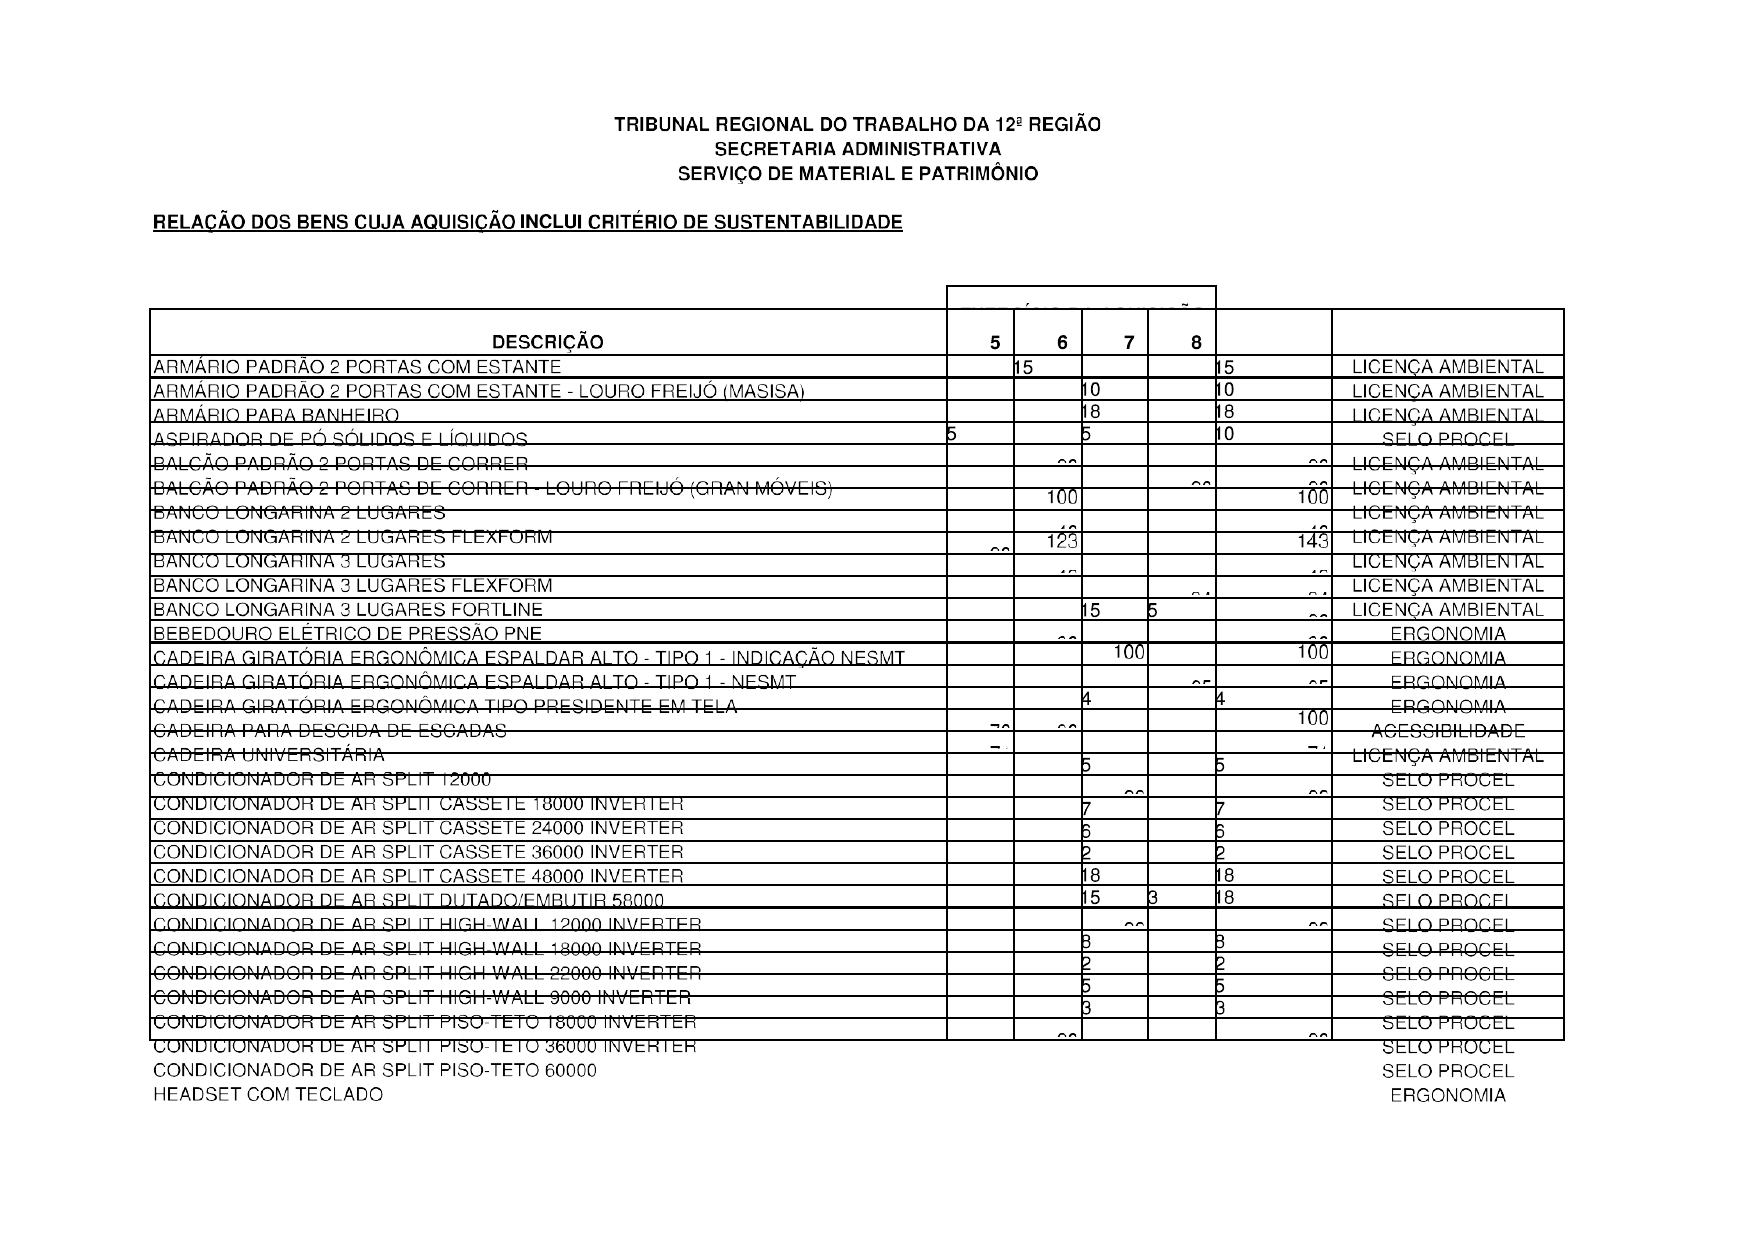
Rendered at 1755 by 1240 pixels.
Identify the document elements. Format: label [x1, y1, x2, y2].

table_cell [948, 798, 1013, 818]
table_cell [274, 386, 281, 395]
table_cell [1149, 644, 1215, 663]
table_cell [1434, 653, 1443, 663]
table_header [948, 287, 1215, 308]
table_cell [1501, 390, 1507, 398]
table_cell [528, 1019, 537, 1027]
table_cell [323, 1019, 330, 1026]
table_cell [1149, 1019, 1215, 1039]
table_cell [494, 895, 500, 905]
table_cell [151, 467, 946, 487]
table_cell [444, 386, 452, 396]
table_cell [235, 1019, 244, 1026]
table_cell [1217, 886, 1331, 906]
table_cell [1501, 555, 1507, 563]
table_cell [198, 776, 205, 784]
table_cell [1149, 599, 1215, 619]
table_cell [421, 701, 430, 708]
table_cell [627, 677, 635, 686]
table_cell [556, 799, 560, 809]
table_cell [1217, 997, 1331, 1017]
table_cell [289, 822, 298, 832]
table_cell [948, 599, 1013, 619]
table_cell [1149, 621, 1215, 641]
table_cell [1421, 944, 1429, 951]
table_cell [1217, 710, 1331, 730]
table_cell [1466, 799, 1475, 809]
table_cell [198, 1019, 205, 1026]
table_cell [235, 968, 244, 973]
table_cell [235, 944, 244, 951]
table_cell [1333, 533, 1563, 553]
table_cell [1083, 379, 1147, 398]
table_cell [1149, 798, 1215, 818]
table_cell [1083, 577, 1147, 597]
table_cell [151, 511, 946, 531]
table_cell [1015, 1019, 1081, 1039]
table_cell [183, 701, 189, 708]
table_cell [1421, 920, 1429, 928]
table_cell [1083, 401, 1147, 421]
table_cell [520, 895, 524, 906]
table_cell [948, 310, 1013, 354]
table_cell [1333, 666, 1563, 686]
table_cell [408, 655, 413, 663]
table_cell [151, 886, 946, 906]
table_cell [1422, 732, 1432, 736]
table_cell [261, 629, 270, 638]
table_cell [151, 379, 946, 398]
table_header [150, 285, 946, 308]
table_cell [276, 776, 283, 784]
table_cell [1083, 754, 1147, 774]
table_cell [1421, 799, 1429, 809]
table_cell [250, 820, 257, 828]
table_cell [198, 798, 205, 808]
table_cell [1015, 776, 1081, 796]
table_cell [1015, 356, 1081, 376]
table_cell [276, 798, 283, 808]
table_cell [948, 533, 1013, 553]
table_cell [1217, 555, 1331, 575]
table_cell [301, 701, 310, 708]
table_cell [393, 653, 402, 663]
table_cell [169, 798, 178, 808]
table_cell [1217, 975, 1331, 995]
table_cell [1083, 688, 1147, 708]
table_cell [1421, 1019, 1429, 1027]
table_cell [151, 423, 946, 443]
table_cell [1149, 842, 1215, 862]
table_cell [706, 386, 714, 396]
table_cell [421, 653, 430, 663]
table_cell [687, 677, 696, 686]
table_cell [151, 621, 946, 641]
table_cell [1083, 356, 1147, 376]
table_cell [301, 653, 310, 663]
table_cell [1149, 356, 1215, 376]
table_cell [151, 644, 946, 663]
table_cell [151, 931, 946, 951]
table_cell [151, 401, 946, 421]
table_cell [1083, 666, 1147, 686]
table_cell [1015, 864, 1081, 884]
table_cell [151, 555, 946, 575]
table_cell [1333, 710, 1563, 730]
table_cell [512, 533, 521, 542]
table_cell [1217, 688, 1331, 708]
table_cell [948, 511, 1013, 531]
table_header [1217, 285, 1564, 308]
table_cell [208, 533, 217, 542]
table_cell [1333, 467, 1563, 487]
table_cell [1217, 732, 1331, 752]
table_cell [461, 997, 469, 1003]
table_cell [1333, 732, 1563, 752]
table_cell [151, 820, 946, 840]
table_cell [302, 677, 310, 686]
table_cell [948, 732, 1013, 752]
table_cell [948, 401, 1013, 421]
table_cell [185, 820, 191, 829]
table_cell [1333, 842, 1563, 862]
table_cell [1217, 842, 1331, 862]
table_cell [1434, 629, 1443, 639]
table_cell [151, 445, 946, 465]
table_cell [1015, 798, 1081, 818]
table_cell [1149, 310, 1215, 354]
table_cell [948, 379, 1013, 398]
table_cell [1421, 823, 1429, 833]
table_cell [1149, 489, 1215, 509]
table_cell [289, 919, 298, 928]
table_cell [1083, 997, 1147, 1017]
table_cell [198, 895, 205, 905]
table_cell [1217, 754, 1331, 774]
table_cell [208, 556, 217, 566]
table_cell [464, 459, 473, 465]
table_cell [1333, 975, 1563, 995]
table_cell [1060, 491, 1064, 503]
table_cell [151, 732, 946, 752]
table_cell [1217, 1019, 1331, 1039]
table_cell [1333, 379, 1563, 398]
table_cell [1083, 467, 1147, 487]
table_cell [1015, 820, 1081, 840]
table_cell [1217, 310, 1331, 354]
table_cell [315, 435, 324, 443]
table_cell [1015, 577, 1081, 597]
table_cell [151, 953, 946, 973]
table_cell [1015, 909, 1081, 928]
table_cell [504, 435, 512, 443]
table_cell [1015, 754, 1081, 774]
table_cell [1149, 445, 1215, 465]
table_cell [1456, 555, 1462, 564]
table_cell [894, 653, 899, 663]
table_cell [1083, 798, 1147, 818]
table_cell [1333, 310, 1563, 354]
table_cell [948, 688, 1013, 708]
table_cell [1015, 555, 1081, 575]
table_cell [151, 356, 946, 376]
table_cell [323, 798, 330, 808]
table_cell [1015, 886, 1081, 906]
table_cell [1149, 379, 1215, 398]
table_cell [1083, 820, 1147, 840]
table_cell [491, 435, 498, 443]
table_cell [393, 677, 402, 686]
table_cell [302, 459, 310, 465]
table_cell [1333, 754, 1563, 774]
table_cell [169, 822, 178, 832]
table_cell [238, 435, 247, 443]
table_cell [1321, 647, 1326, 658]
table_cell [151, 310, 946, 354]
table_cell [198, 822, 205, 832]
table_cell [1433, 677, 1443, 686]
table_cell [151, 577, 946, 597]
table_cell [1462, 653, 1471, 663]
table_cell [457, 435, 466, 443]
table_cell [1333, 1019, 1563, 1039]
table_cell [276, 895, 283, 905]
table_cell [634, 386, 642, 396]
table_cell [151, 666, 946, 686]
table_cell [549, 653, 555, 663]
table_cell [323, 776, 330, 784]
table_cell [1333, 688, 1563, 708]
table_cell [1217, 798, 1331, 818]
table_cell [323, 895, 330, 905]
table_cell [1333, 798, 1563, 818]
table_cell [948, 975, 1013, 995]
table_cell [1015, 379, 1081, 398]
table_cell [676, 657, 686, 663]
table_cell [1149, 467, 1215, 487]
table_cell [1217, 621, 1331, 641]
table_cell [1149, 555, 1215, 575]
table_cell [1454, 878, 1461, 884]
table_cell [657, 896, 662, 906]
table_cell [353, 636, 362, 641]
table_cell [289, 895, 298, 905]
table_cell [1015, 401, 1081, 421]
table_cell [289, 968, 298, 973]
table_cell [1217, 489, 1331, 509]
table_cell [1015, 310, 1081, 354]
table_cell [250, 898, 256, 906]
table_cell [1217, 511, 1331, 531]
table_cell [151, 975, 946, 995]
table_cell [948, 555, 1013, 575]
table_cell [1149, 710, 1215, 730]
table_cell [314, 555, 319, 563]
table_cell [1333, 511, 1563, 531]
table_cell [1149, 953, 1215, 973]
table_cell [1083, 489, 1147, 509]
table_cell [1149, 688, 1215, 708]
table_cell [1083, 931, 1147, 951]
table_cell [1466, 872, 1475, 881]
table_cell [1083, 310, 1147, 354]
table_cell [1015, 599, 1081, 619]
table_cell [1333, 886, 1563, 906]
table_cell [1083, 1003, 1088, 1013]
table_cell [1149, 754, 1215, 774]
table_cell [1083, 644, 1147, 663]
table_cell [1015, 467, 1081, 487]
table_cell [183, 555, 188, 563]
table_cell [323, 919, 330, 928]
table_cell [1015, 688, 1081, 708]
table_cell [1015, 997, 1081, 1017]
table_cell [235, 997, 244, 1002]
table_cell [599, 798, 605, 806]
table_cell [421, 677, 430, 686]
table_cell [1149, 909, 1215, 928]
table_cell [272, 435, 279, 443]
table_cell [1467, 896, 1475, 906]
table_cell [1083, 909, 1147, 928]
table_cell [1015, 445, 1081, 465]
table_cell [1149, 533, 1215, 553]
table_cell [1149, 886, 1215, 906]
table_cell [948, 953, 1013, 973]
table_cell [517, 701, 525, 708]
table_cell [948, 445, 1013, 465]
table_cell [1217, 445, 1331, 465]
table_cell [1421, 872, 1429, 881]
table_cell [1217, 931, 1331, 951]
table_cell [267, 511, 274, 517]
table_cell [169, 968, 178, 973]
table_cell [1083, 621, 1147, 641]
table_cell [235, 919, 244, 928]
table_cell [1433, 702, 1443, 708]
table_cell [1333, 577, 1563, 597]
table_cell [151, 909, 946, 928]
table_cell [263, 459, 270, 465]
table_cell [1149, 892, 1155, 902]
table_cell [1083, 732, 1147, 752]
table_cell [219, 629, 228, 638]
table_cell [1217, 820, 1331, 840]
table_cell [1333, 555, 1563, 575]
table_cell [1015, 842, 1081, 862]
table_cell [1217, 356, 1331, 376]
table_cell [1217, 776, 1331, 796]
table_cell [1466, 944, 1475, 951]
table_cell [1333, 997, 1563, 1017]
table_cell [169, 895, 178, 905]
table_cell [1217, 533, 1331, 553]
table_cell [276, 919, 283, 928]
table_cell [687, 653, 696, 663]
table_cell [1149, 732, 1215, 752]
table_cell [371, 555, 377, 566]
table_cell [1467, 997, 1475, 1003]
table_cell [151, 688, 946, 708]
table_cell [1149, 975, 1215, 995]
table_cell [1333, 820, 1563, 840]
table_cell [1015, 533, 1081, 553]
table_cell [228, 410, 237, 420]
table_cell [598, 820, 605, 830]
table_cell [1083, 599, 1147, 619]
table_cell [1467, 920, 1475, 928]
table_cell [225, 435, 232, 443]
table_cell [1149, 864, 1215, 884]
table_cell [289, 997, 298, 1002]
table_cell [1466, 776, 1475, 784]
table_cell [1083, 804, 1088, 813]
table_cell [1333, 489, 1563, 509]
table_cell [528, 389, 534, 398]
table_cell [393, 701, 402, 708]
table_cell [1083, 710, 1147, 730]
table_cell [472, 1019, 481, 1026]
table_cell [151, 798, 946, 818]
table_cell [636, 896, 641, 906]
table_cell [1333, 356, 1563, 376]
table_cell [1217, 1003, 1222, 1013]
table_cell [1217, 577, 1331, 597]
table_cell [323, 822, 330, 832]
table_cell [330, 413, 335, 421]
table_cell [948, 842, 1013, 862]
table_cell [378, 435, 385, 443]
table_cell [948, 864, 1013, 884]
table_cell [1015, 644, 1081, 663]
table_cell [1333, 776, 1563, 796]
table_cell [1083, 1019, 1147, 1039]
table_cell [824, 653, 833, 663]
table_cell [198, 944, 205, 951]
table_cell [1015, 710, 1081, 730]
table_cell [1015, 489, 1081, 509]
table_cell [1217, 401, 1331, 421]
table_cell [289, 1019, 298, 1027]
table_cell [1070, 492, 1075, 503]
table_cell [676, 681, 685, 686]
table_cell [1333, 599, 1563, 619]
table_cell [1015, 975, 1081, 995]
table_cell [208, 511, 217, 517]
table_cell [1083, 975, 1147, 995]
table_cell [1333, 401, 1563, 421]
table_cell [1462, 629, 1471, 639]
table_cell [1333, 864, 1563, 884]
table_cell [151, 533, 946, 553]
table_cell [1217, 423, 1331, 443]
table_cell [1015, 621, 1081, 641]
table_cell [477, 533, 490, 542]
table_cell [388, 410, 396, 420]
table_cell [627, 653, 636, 663]
table_cell [948, 820, 1013, 840]
table_cell [948, 909, 1013, 928]
table_cell [948, 489, 1013, 509]
table_cell [313, 386, 321, 396]
table_cell [1083, 842, 1147, 862]
table_cell [1127, 647, 1131, 658]
table_cell [289, 798, 298, 808]
table_cell [1421, 997, 1429, 1003]
table_cell [1138, 647, 1142, 658]
table_cell [169, 944, 178, 951]
table_cell [1311, 647, 1315, 658]
table_cell [1083, 533, 1147, 553]
table_cell [1217, 864, 1331, 884]
table_cell [1149, 776, 1215, 796]
table_cell [549, 677, 555, 686]
table_cell [468, 820, 487, 832]
table_cell [1449, 632, 1454, 641]
table_cell [1217, 909, 1331, 928]
table_cell [1217, 599, 1331, 619]
table_cell [611, 820, 618, 831]
table_cell [151, 1019, 946, 1039]
table_cell [948, 886, 1013, 906]
table_cell [1015, 931, 1081, 951]
table_cell [1015, 732, 1081, 752]
table_cell [1333, 953, 1563, 973]
table_cell [1015, 953, 1081, 973]
table_cell [276, 822, 283, 832]
table_cell [1421, 435, 1429, 443]
table_cell [948, 356, 1013, 376]
table_cell [1217, 379, 1331, 398]
table_cell [1333, 644, 1563, 663]
table_cell [948, 710, 1013, 730]
table_cell [238, 533, 247, 542]
table_cell [238, 511, 247, 517]
table_cell [1397, 388, 1403, 398]
table_cell [1311, 713, 1315, 724]
table_cell [646, 896, 651, 906]
table_cell [169, 997, 178, 1002]
table_cell [1083, 953, 1147, 973]
table_cell [1149, 511, 1215, 531]
table_cell [1333, 621, 1563, 641]
table_cell [347, 435, 356, 443]
table_cell [350, 459, 359, 465]
table_cell [1083, 555, 1147, 575]
table_cell [169, 776, 178, 784]
table_cell [151, 599, 946, 619]
table_cell [948, 931, 1013, 951]
table_cell [577, 799, 581, 809]
table_cell [1149, 577, 1215, 597]
table_cell [1333, 423, 1563, 443]
table_cell [1149, 401, 1215, 421]
table_cell [1333, 909, 1563, 928]
table_cell [1217, 953, 1331, 973]
table_cell [323, 944, 330, 951]
table_cell [948, 644, 1013, 663]
table_cell [169, 1019, 178, 1026]
table_cell [948, 1019, 1013, 1039]
table_cell [1311, 491, 1315, 503]
table_cell [151, 776, 946, 796]
table_cell [1462, 702, 1471, 708]
table_cell [1333, 445, 1563, 465]
table_cell [1149, 666, 1215, 686]
table_cell [1397, 413, 1403, 421]
table_cell [1321, 713, 1326, 724]
table_cell [235, 776, 244, 784]
table_cell [235, 822, 244, 832]
table_cell [151, 864, 946, 884]
table_cell [276, 1019, 283, 1026]
table_cell [1421, 896, 1429, 906]
table_cell [198, 919, 205, 928]
table_cell [1321, 492, 1326, 503]
table_cell [948, 776, 1013, 796]
table_cell [948, 423, 1013, 443]
table_cell [1083, 776, 1147, 796]
table_cell [754, 653, 760, 663]
table_cell [1083, 864, 1147, 884]
table_cell [289, 944, 298, 951]
table_cell [391, 435, 400, 443]
table_cell [1333, 931, 1563, 951]
table_cell [593, 701, 599, 708]
table_cell [289, 776, 298, 784]
table_cell [151, 997, 946, 1017]
table_cell [1083, 445, 1147, 465]
table_cell [1149, 820, 1215, 840]
table_cell [948, 997, 1013, 1017]
table_cell [371, 533, 377, 542]
table_cell [151, 710, 946, 730]
table_cell [383, 511, 391, 517]
table_cell [238, 556, 247, 566]
table_cell [228, 386, 237, 396]
table_cell [948, 666, 1013, 686]
table_cell [612, 798, 617, 807]
table_cell [592, 386, 601, 396]
table_cell [183, 653, 189, 663]
table_cell [1083, 423, 1147, 443]
table_cell [1015, 511, 1081, 531]
table_cell [1015, 423, 1081, 443]
table_cell [1421, 776, 1429, 784]
table_cell [169, 919, 178, 928]
table_cell [948, 754, 1013, 774]
table_cell [235, 798, 244, 808]
table_cell [1316, 533, 1326, 547]
table_cell [1083, 511, 1147, 531]
table_cell [1217, 467, 1331, 487]
table_cell [1467, 823, 1475, 833]
table_cell [1149, 997, 1215, 1017]
table_cell [1083, 886, 1147, 906]
table_cell [566, 799, 570, 809]
table_cell [506, 895, 515, 905]
table_cell [1466, 1019, 1475, 1027]
table_cell [360, 629, 369, 638]
table_cell [948, 577, 1013, 597]
table_cell [151, 842, 946, 862]
table_cell [443, 895, 449, 905]
table_cell [235, 895, 244, 905]
table_cell [276, 944, 283, 951]
table_cell [1149, 931, 1215, 951]
table_cell [1217, 644, 1331, 663]
table_cell [948, 467, 1013, 487]
table_cell [360, 386, 370, 396]
table_cell [1149, 423, 1215, 443]
table_cell [1462, 677, 1471, 686]
table_cell [1015, 666, 1081, 686]
table_cell [1467, 435, 1475, 443]
table_cell [1217, 666, 1331, 686]
table_cell [487, 629, 495, 638]
table_cell [151, 754, 946, 774]
table_cell [183, 677, 189, 686]
table_cell [151, 489, 946, 509]
table_cell [1454, 388, 1458, 398]
table_cell [948, 621, 1013, 641]
table_cell [218, 459, 226, 465]
